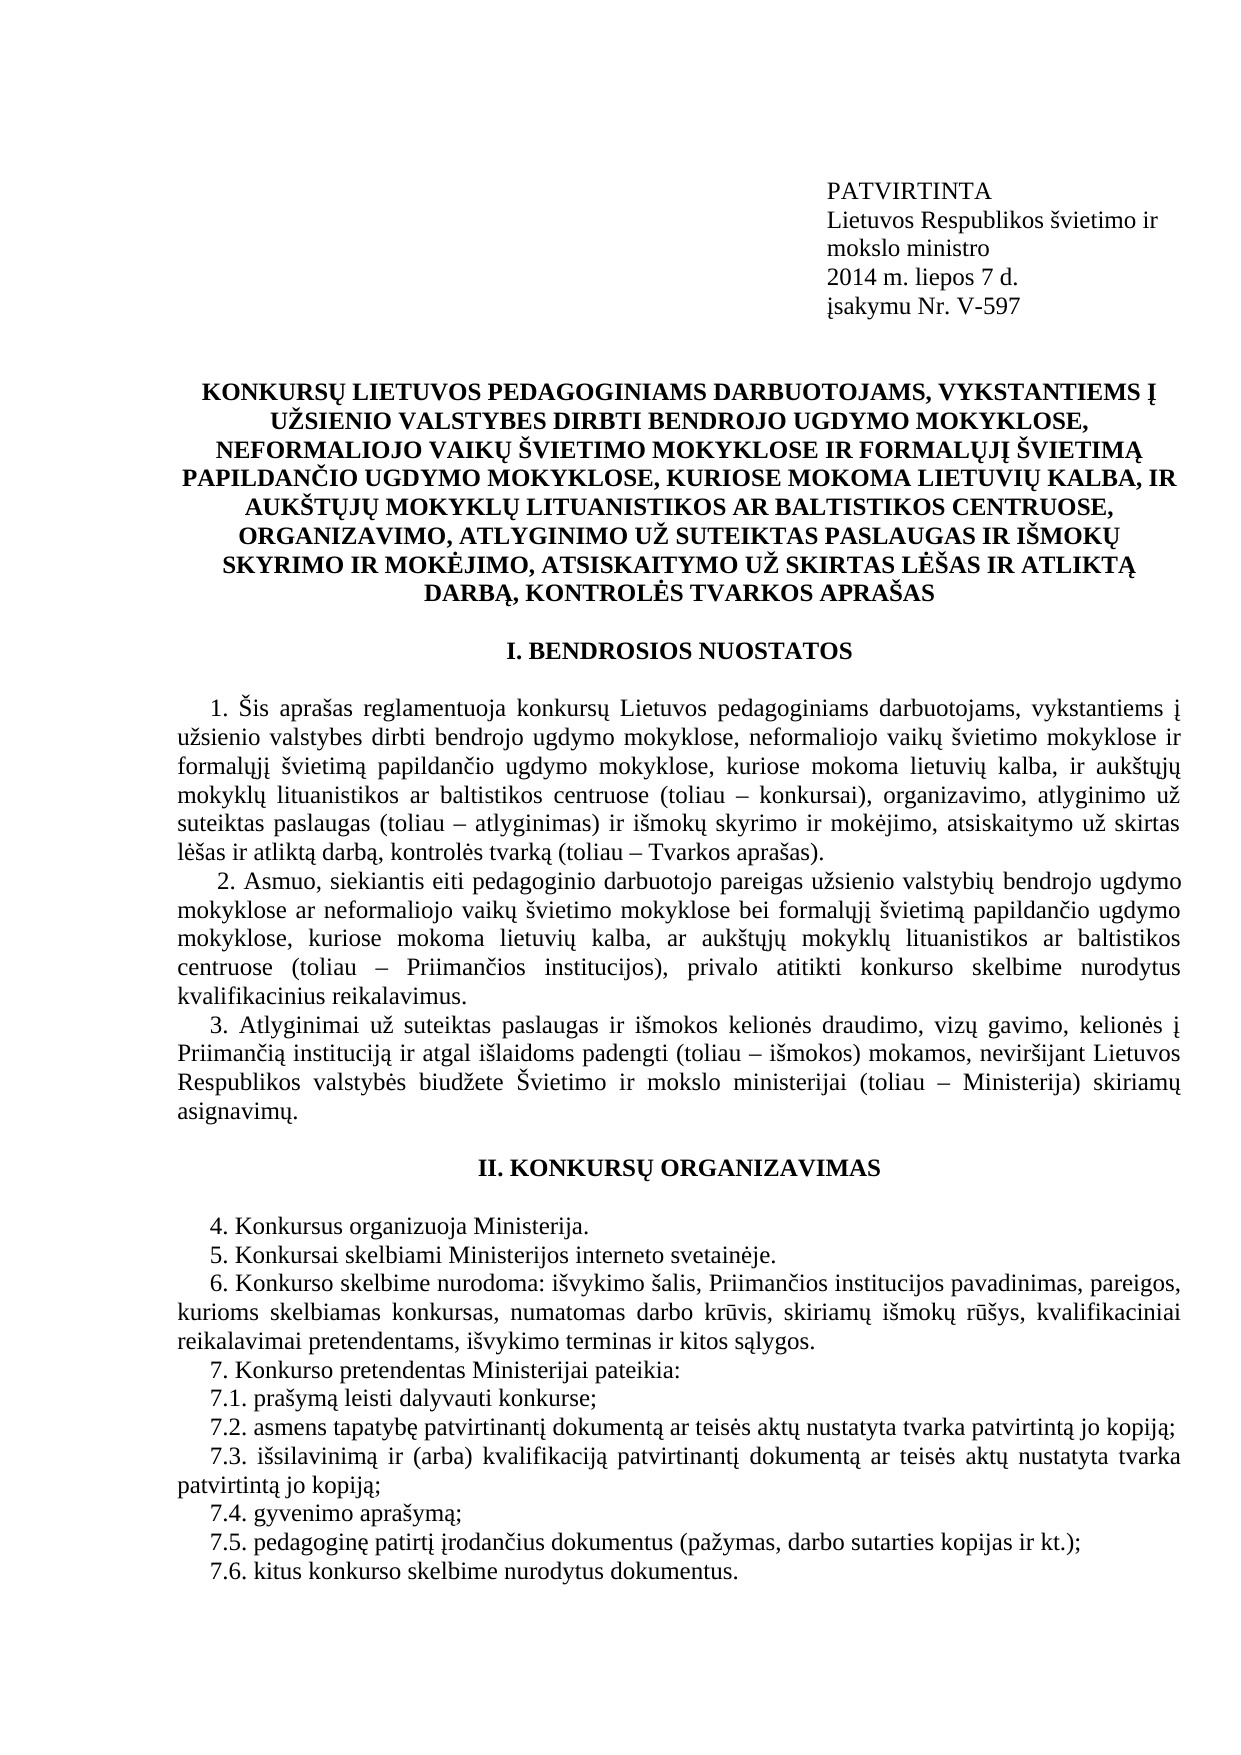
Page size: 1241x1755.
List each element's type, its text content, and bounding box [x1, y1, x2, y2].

text 1. Šis aprašas reglamentuoja konkursų Lietuvos pedagoginiams darbuotojams, vykstantiems į užsienio valstybes dirbti bendrojo ugdymo mokyklose, neformaliojo vaikų švietimo mokyklose ir formalųjį švietimą papildančio ugdymo mokyklose, kuriose mokoma lietuvių kalba, ir aukštųjų mokyklų lituanistikos ar baltistikos centruose (toliau – konkursai), organizavimo, atlyginimo už suteiktas paslaugas (toliau – atlyginimas) ir išmokų skyrimo ir mokėjimo, atsiskaitymo už skirtas lėšas ir atliktą darbą, kontrolės tvarką (toliau – Tvarkos aprašas). [177, 693, 1182, 866]
text KONKURSŲ LIETUVOS PEDAGOGINIAMS DARBUOTOJAMS, VYKSTANTIEMS Į UŽSIENIO VALSTYBES DIRBTI BENDROJO UGDYMO MOKYKLOSE, NEFORMALIOJO VAIKŲ ŠVIETIMO MOKYKLOSE IR FORMALŲJĮ ŠVIETIMĄ PAPILDANČIO UGDYMO MOKYKLOSE, KURIOSE MOKOMA LIETUVIŲ KALBA, IR AUKŠTŲJŲ MOKYKLŲ LITUANISTIKOS AR BALTISTIKOS CENTRUOSE, ORGANIZAVIMO, ATLYGINIMO UŽ SUTEIKTAS PASLAUGAS IR IŠMOKŲ SKYRIMO IR MOKĖJIMO, ATSISKAITYMO UŽ SKIRTAS LĖŠAS IR ATLIKTĄ DARBĄ, KONTROLĖS TVARKOS APRAŠAS [177, 377, 1182, 607]
text 3. Atlyginimai už suteiktas paslaugas ir išmokos kelionės draudimo, vizų gavimo, kelionės į Priimančią instituciją ir atgal išlaidoms padengti (toliau – išmokos) mokamos, neviršijant Lietuvos Respublikos valstybės biudžete Švietimo ir mokslo ministerijai (toliau – Ministerija) skiriamų asignavimų. [177, 1010, 1182, 1125]
text 7.1. prašymą leisti dalyvauti konkurse; [177, 1383, 1182, 1412]
text 7.5. pedagoginę patirtį įrodančius dokumentus (pažymas, darbo sutarties kopijas ir kt.); [177, 1527, 1182, 1556]
text PATVIRTINTA [827, 176, 1182, 205]
text 7.3. išsilavinimą ir (arba) kvalifikaciją patvirtinantį dokumentą ar teisės aktų nustatyta tvarka patvirtintą jo kopiją; [177, 1441, 1182, 1498]
text Lietuvos Respublikos švietimo ir [827, 205, 1182, 233]
text 7. Konkurso pretendentas Ministerijai pateikia: [177, 1355, 1182, 1383]
text 4. Konkursus organizuoja Ministerija. [177, 1211, 1182, 1240]
text įsakymu Nr. V-597 [827, 291, 1182, 320]
text 7.4. gyvenimo aprašymą; [177, 1498, 1182, 1527]
text mokslo ministro [827, 233, 1182, 262]
text 7.2. asmens tapatybę patvirtinantį dokumentą ar teisės aktų nustatyta tvarka patvirtintą jo kopiją; [177, 1412, 1182, 1441]
text 5. Konkursai skelbiami Ministerijos interneto svetainėje. [177, 1240, 1182, 1268]
text I. BENDROSIOS NUOSTATOS [177, 636, 1182, 665]
text 6. Konkurso skelbime nurodoma: išvykimo šalis, Priimančios institucijos pavadinimas, pareigos, kurioms skelbiamas konkursas, numatomas darbo krūvis, skiriamų išmokų rūšys, kvalifikaciniai reikalavimai pretendentams, išvykimo terminas ir kitos sąlygos. [177, 1268, 1182, 1355]
text 2. Asmuo, siekiantis eiti pedagoginio darbuotojo pareigas užsienio valstybių bendrojo ugdymo mokyklose ar neformaliojo vaikų švietimo mokyklose bei formalųjį švietimą papildančio ugdymo mokyklose, kuriose mokoma lietuvių kalba, ar aukštųjų mokyklų lituanistikos ar baltistikos centruose (toliau – Priimančios institucijos), privalo atitikti konkurso skelbime nurodytus kvalifikacinius reikalavimus. [177, 866, 1182, 1010]
text II. KONKURSŲ ORGANIZAVIMAS [177, 1153, 1182, 1182]
text 7.6. kitus konkurso skelbime nurodytus dokumentus. [177, 1556, 1182, 1585]
text 2014 m. liepos 7 d. [827, 262, 1182, 291]
